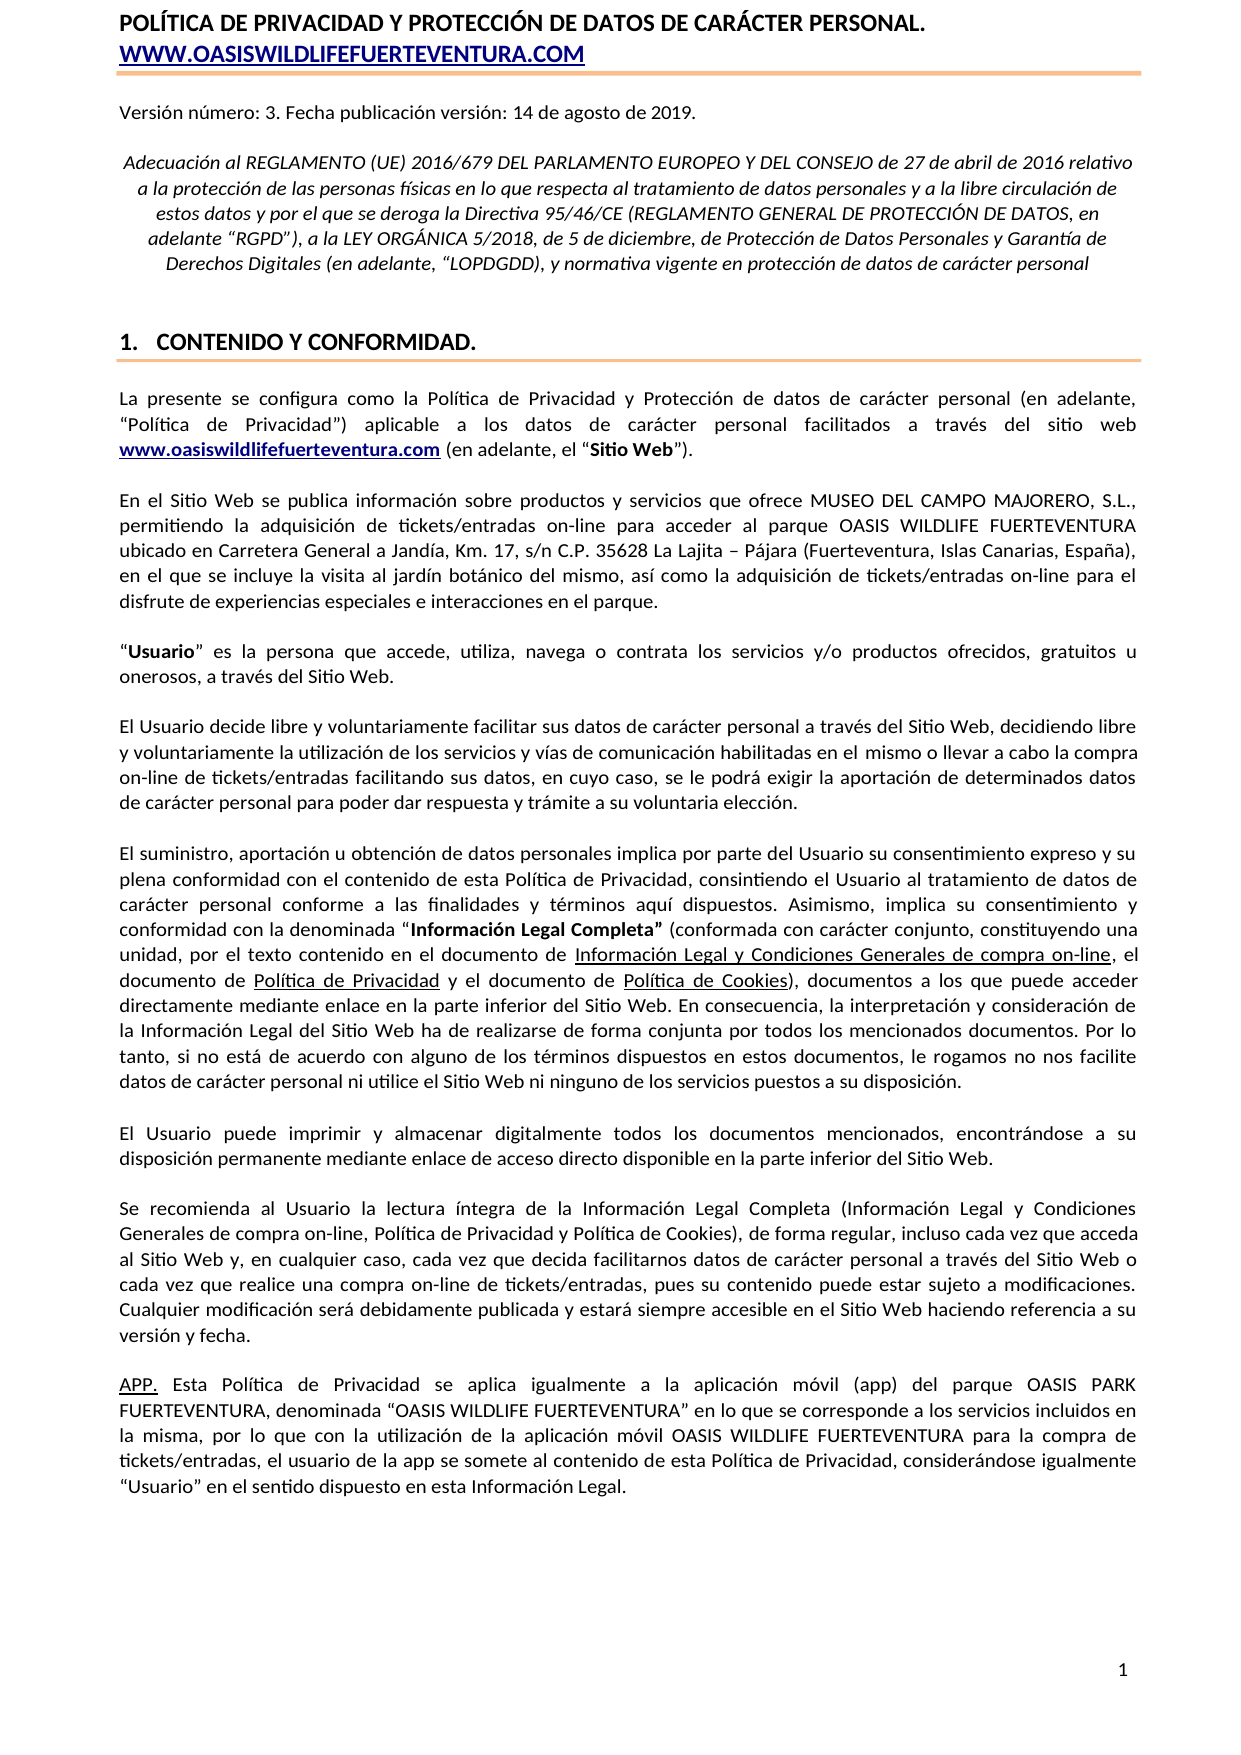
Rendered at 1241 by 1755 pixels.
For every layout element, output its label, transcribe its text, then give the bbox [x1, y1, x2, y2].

text El Usuario puede imprimir y almacenar digitalmente todos los documentos mencionados, encontrándose a su disposición permanente mediante enlace de acceso directo disponible en la parte inferior del Sitio Web. [119, 1121, 1138, 1170]
text Se recomienda al Usuario la lectura íntegra de la Información Legal Completa (Información Legal y Condiciones Generales de compra on-line, Política de Privacidad y Política de Cookies), de forma regular, incluso cada vez que acceda al Sitio Web y, en cualquier caso, cada vez que decida facilitarnos datos de carácter personal a través del Sitio Web o cada vez que realice una compra on-line de tickets/entradas, pues su contenido puede estar sujeto a modificaciones. Cualquier modificación será debidamente publicada y estará siempre accesible en el Sitio Web haciendo referencia a su versión y fecha. [119, 1196, 1139, 1347]
text APP. Esta Política de Privacidad se aplica igualmente a la aplicación móvil (app) del parque OASIS PARK FUERTEVENTURA, denominada “OASIS WILDLIFE FUERTEVENTURA” en lo que se corresponde a los servicios incluidos en la misma, por lo que con la utilización de la aplicación móvil OASIS WILDLIFE FUERTEVENTURA para la compra de tickets/entradas, el usuario de la app se somete al contenido de esta Política de Privacidad, considerándose igualmente “Usuario” en el sentido dispuesto en esta Información Legal. [119, 1372, 1139, 1498]
text En el Sitio Web se publica información sobre productos y servicios que ofrece MUSEO DEL CAMPO MAJORERO, S.L., permitiendo la adquisición de tickets/entradas on-line para acceder al parque OASIS WILDLIFE FUERTEVENTURA ubicado en Carretera General a Jandía, Km. 17, s/n C.P. 35628 La Lajita – Pájara (Fuerteventura, Islas Canarias, España), en el que se incluye la visita al jardín botánico del mismo, así como la adquisición de tickets/entradas on-line para el disfrute de experiencias especiales e interacciones en el parque. [119, 488, 1139, 613]
list CONTENIDO Y CONFORMIDAD. [119, 326, 1152, 357]
text “Usuario” es la persona que accede, utiliza, navega o contrata los servicios y/o productos ofrecidos, gratuitos u onerosos, a través del Sitio Web. [119, 639, 1139, 688]
text El Usuario decide libre y voluntariamente facilitar sus datos de carácter personal a través del Sitio Web, decidiendo libre y voluntariamente la utilización de los servicios y vías de comunicación habilitadas en el mismo o llevar a cabo la compra on-line de tickets/entradas facilitando sus datos, en cuyo caso, se le podrá exigir la aportación de determinados datos de carácter personal para poder dar respuesta y trámite a su voluntaria elección. [119, 714, 1139, 815]
text Versión número: 3. Fecha publicación versión: 14 de agosto de 2019. [119, 100, 1152, 124]
text Adecuación al REGLAMENTO (UE) 2016/679 DEL PARLAMENTO EUROPEO Y DEL CONSEJO de 27 de abril de 2016 relativo a la protección de las personas físicas en lo que respecta al tratamiento de datos personales y a la libre circulación de estos datos y por el que se deroga la Directiva 95/46/CE (REGLAMENTO GENERAL DE PROTECCIÓN DE DATOS, en adelante “RGPD”), a la LEY ORGÁNICA 5/2018, de 5 de diciembre, de Protección de Datos Personales y Garantía de Derechos Digitales (en adelante, “LOPDGDD), y normativa vigente en protección de datos de carácter personal [120, 150, 1137, 276]
subtitle POLÍTICA DE PRIVACIDAD Y PROTECCIÓN DE DATOS DE CARÁCTER PERSONAL. WWW.OASISWILDLIFEFUERTEVENTURA.COM [119, 8, 1152, 69]
text El suministro, aportación u obtención de datos personales implica por parte del Usuario su consentimiento expreso y su plena conformidad con el contenido de esta Política de Privacidad, consintiendo el Usuario al tratamiento de datos de carácter personal conforme a las finalidades y términos aquí dispuestos. Asimismo, implica su consentimiento y conformidad con la denominada “Información Legal Completa” (conformada con carácter conjunto, constituyendo una unidad, por el texto contenido en el documento de Información Legal y Condiciones Generales de compra on-line, el documento de Política de Privacidad y el documento de Política de Cookies), documentos a los que puede acceder directamente mediante enlace en la parte inferior del Sitio Web. En consecuencia, la interpretación y consideración de la Información Legal del Sitio Web ha de realizarse de forma conjunta por todos los mencionados documentos. Por lo tanto, si no está de acuerdo con alguno de los términos dispuestos en estos documentos, le rogamos no nos facilite datos de carácter personal ni utilice el Sitio Web ni ninguno de los servicios puestos a su disposición. [119, 841, 1139, 1093]
text La presente se configura como la Política de Privacidad y Protección de datos de carácter personal (en adelante, “Política de Privacidad”) aplicable a los datos de carácter personal facilitados a través del sitio web www.oasiswildlifefuerteventura.com (en adelante, el “Sitio Web”). [119, 386, 1139, 461]
